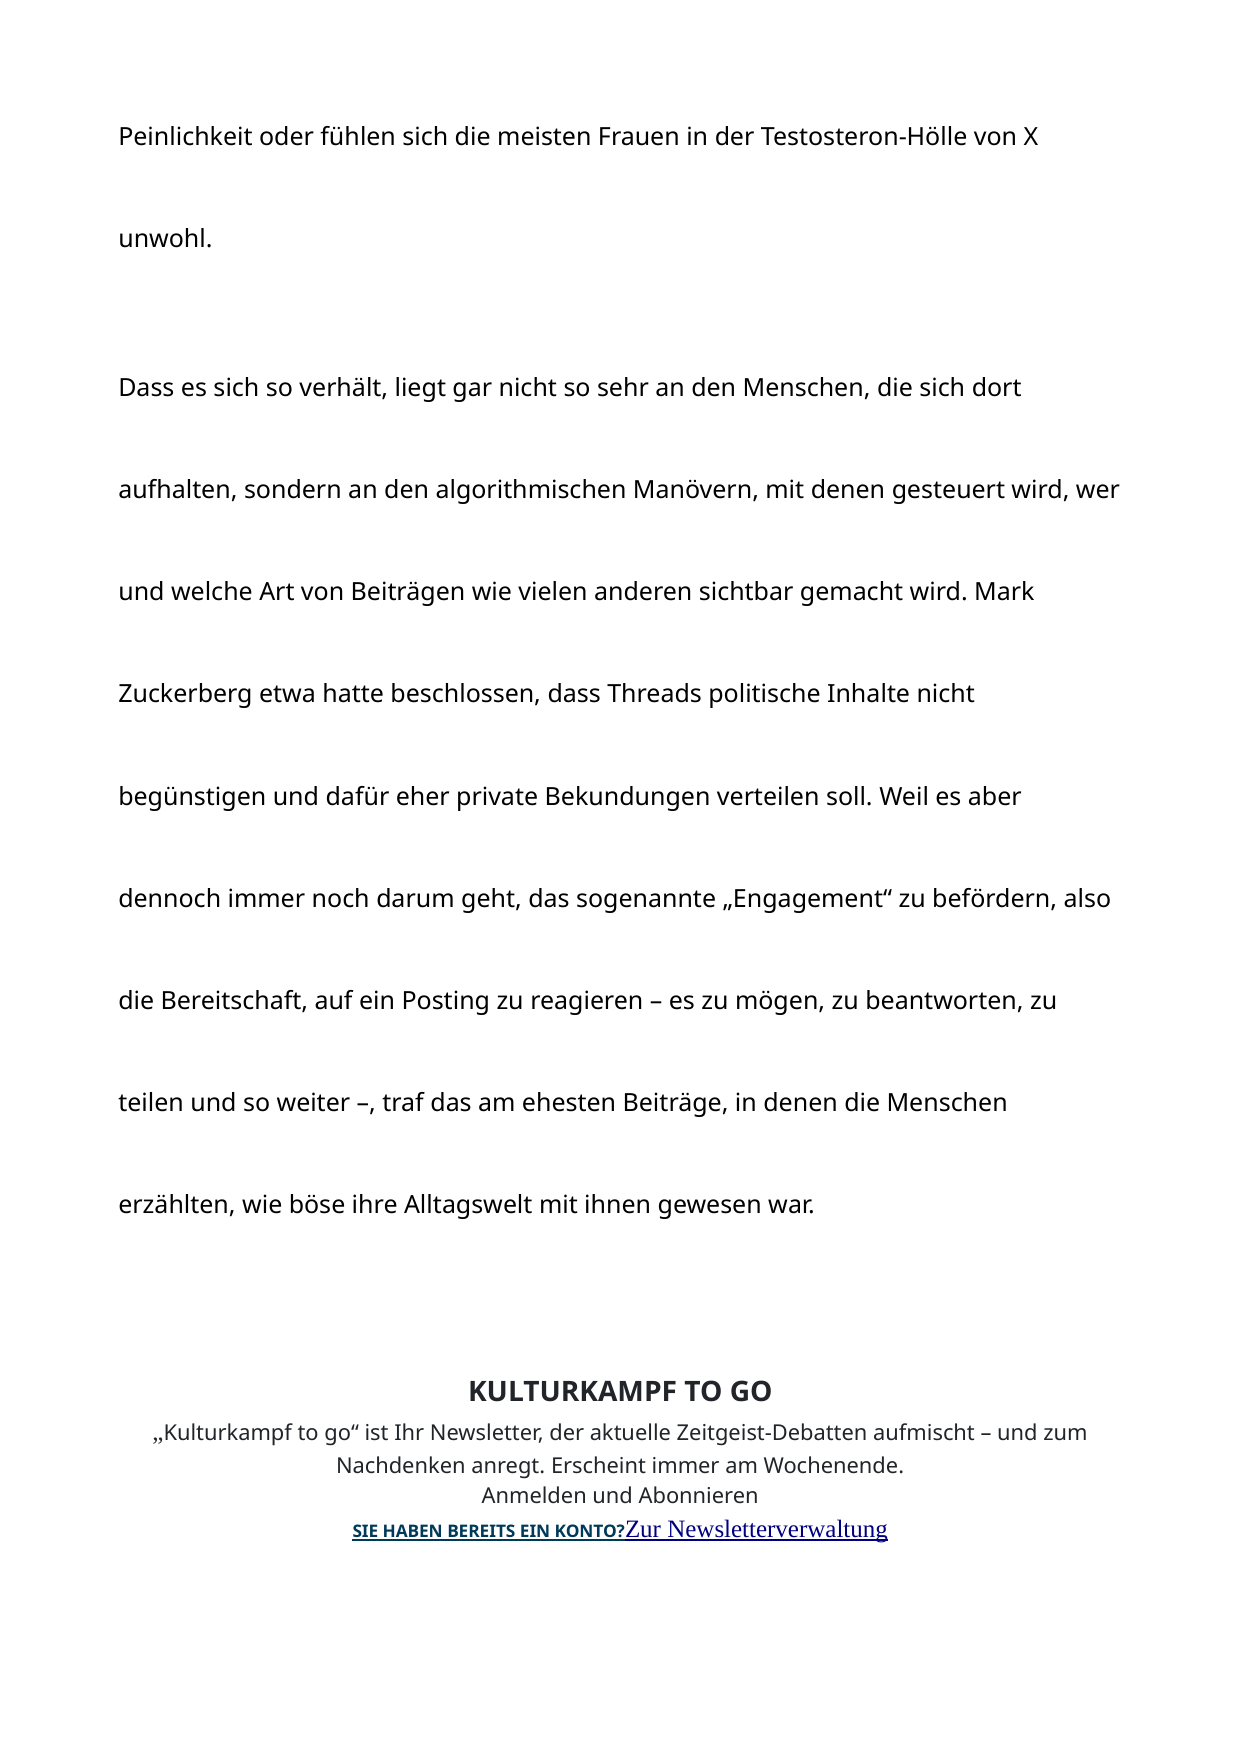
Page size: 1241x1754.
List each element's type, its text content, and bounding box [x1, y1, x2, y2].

text Peinlichkeit oder fühlen sich die meisten Frauen in der Testosteron-Hölle von X unwohl. [118, 118, 1122, 254]
subtitle Kulturkampf to go [118, 1369, 1122, 1409]
text Sie haben bereits ein Konto?Zur Newsletterverwaltung [118, 1514, 1122, 1543]
text „Kulturkampf to go“ ist Ihr Newsletter, der aktuelle Zeitgeist-Debatten aufmischt – und zum Nachdenken anregt. Erscheint immer am Wochenende. [118, 1414, 1122, 1480]
text Dass es sich so verhält, liegt gar nicht so sehr an den Menschen, die sich dort aufhalten, sondern an den algorithmischen Manövern, mit denen gesteuert wird, wer und welche Art von Beiträgen wie vielen anderen sichtbar gemacht wird. Mark Zuckerberg etwa hatte beschlossen, dass Threads politische Inhalte nicht begünstigen und dafür eher private Bekundungen verteilen soll. Weil es aber dennoch immer noch darum geht, das sogenannte „Engagement“ zu befördern, also die Bereitschaft, auf ein Posting zu reagieren – es zu mögen, zu beantworten, zu teilen und so weiter –, traf das am ehesten Beiträge, in denen die Menschen erzählten, wie böse ihre Alltagswelt mit ihnen gewesen war. [118, 369, 1122, 1221]
text Anmelden und Abonnieren [118, 1480, 1122, 1510]
